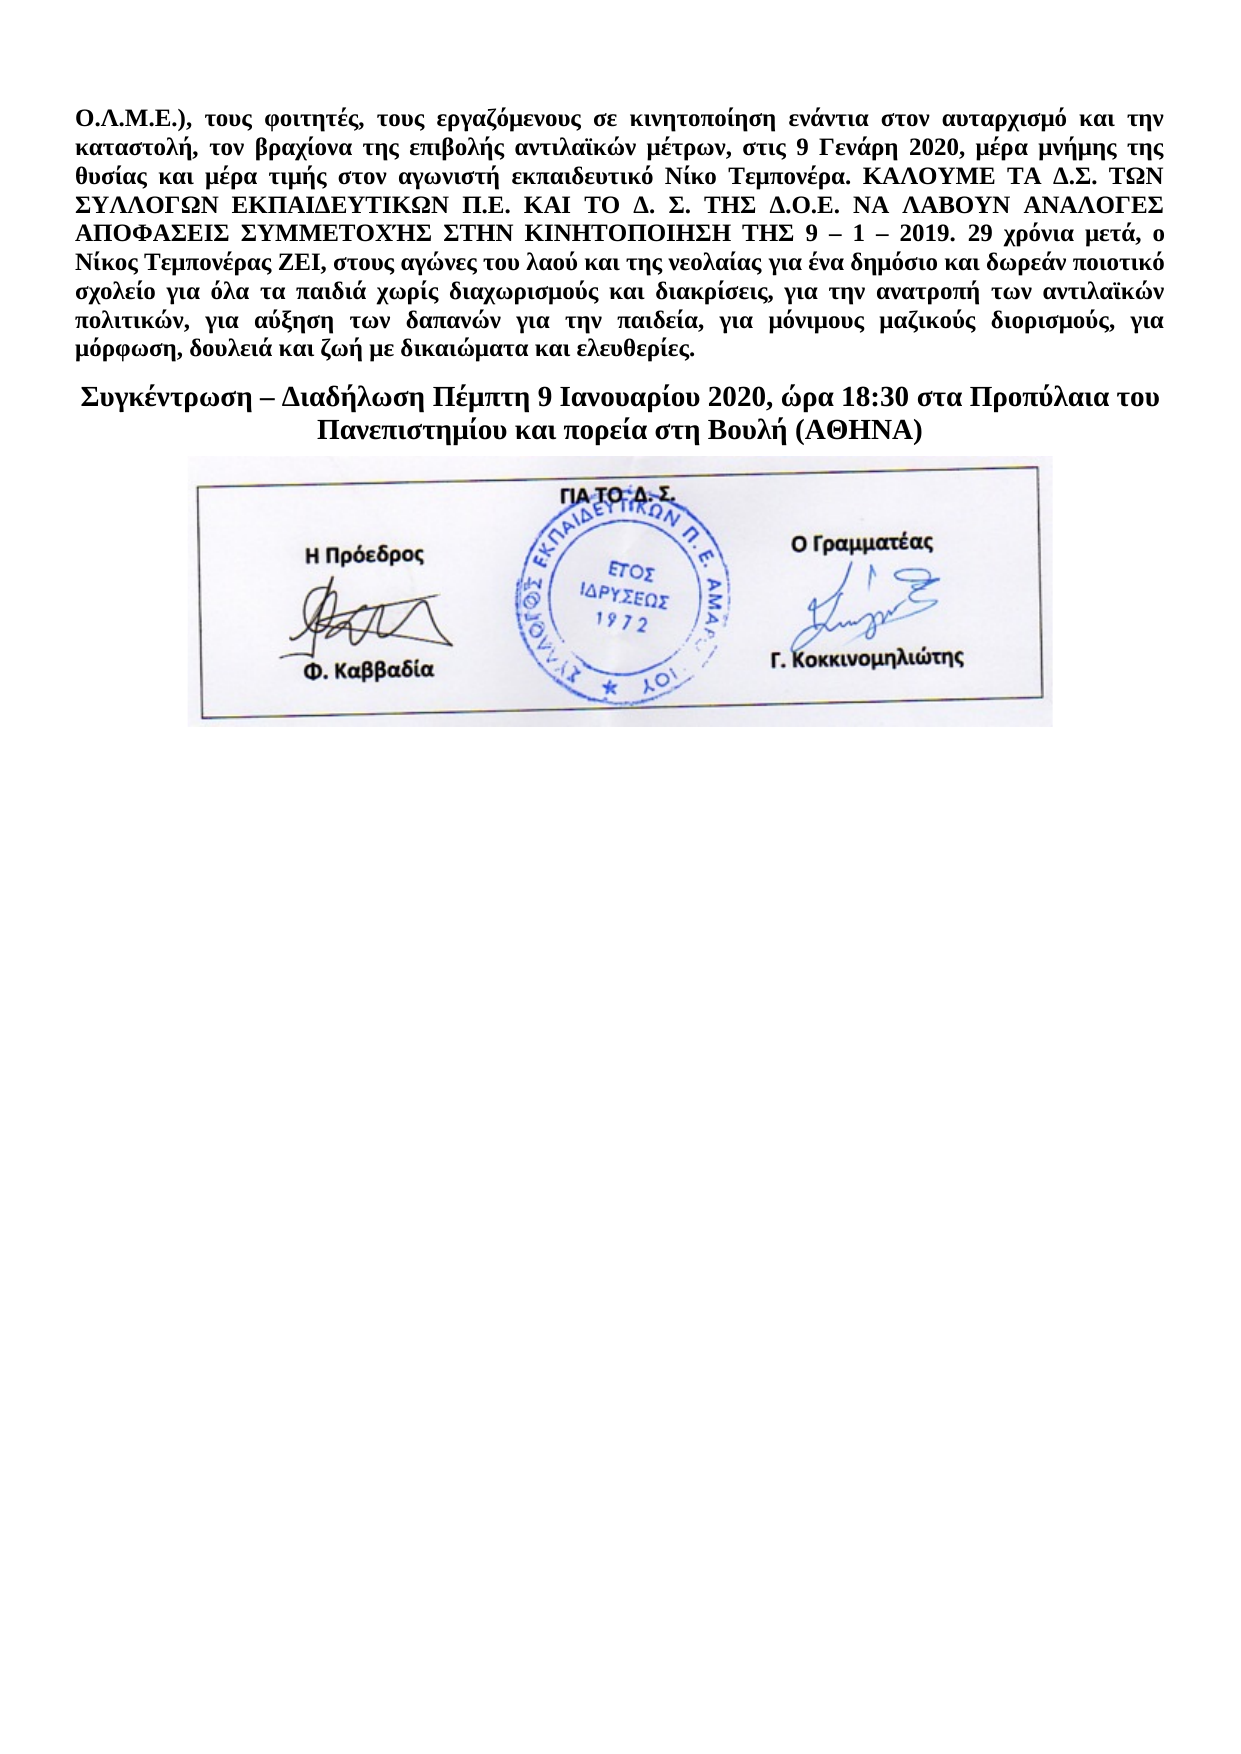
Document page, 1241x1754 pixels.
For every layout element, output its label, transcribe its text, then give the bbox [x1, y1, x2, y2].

picture [187, 456, 1053, 727]
text Ο.Λ.Μ.Ε.), τους φοιτητές, τους εργαζόμενους σε κινητοποίηση ενάντια στον αυταρχισμό και την καταστολή, τον βραχίονα της επιβολής αντιλαϊκών μέτρων, στις 9 Γενάρη 2020, μέρα μνήμης της θυσίας και μέρα τιμής στον αγωνιστή εκπαιδευτικό Νίκο Τεμπονέρα. ΚΑΛΟΥΜΕ ΤΑ Δ.Σ. ΤΩΝ ΣΥΛΛΟΓΩΝ ΕΚΠΑΙΔΕΥΤΙΚΩΝ Π.Ε. ΚΑΙ ΤΟ Δ. Σ. ΤΗΣ Δ.Ο.Ε. ΝΑ ΛΑΒΟΥΝ ΑΝΑΛΟΓΕΣ ΑΠΟΦΑΣΕΙΣ ΣΥΜΜΕΤΟΧΉΣ ΣΤΗΝ ΚΙΝΗΤΟΠΟΙΗΣΗ ΤΗΣ 9 – 1 – 2019. 29 χρόνια μετά, ο Νίκος Τεμπονέρας ΖΕΙ, στους αγώνες του λαού και της νεολαίας για ένα δημόσιο και δωρεάν ποιοτικό σχολείο για όλα τα παιδιά χωρίς διαχωρισμούς και διακρίσεις, για την ανατροπή των αντιλαϊκών πολιτικών, για αύξηση των δαπανών για την παιδεία, για μόνιμους μαζικούς διορισμούς, για μόρφωση, δουλειά και ζωή με δικαιώματα και ελευθερίες. [75, 103, 1165, 362]
text Συγκέντρωση – Διαδήλωση Πέμπτη 9 Ιανουαρίου 2020, ώρα 18:30 στα Προπύλαια του Πανεπιστημίου και πορεία στη Βουλή (ΑΘΗΝΑ) [75, 379, 1165, 446]
